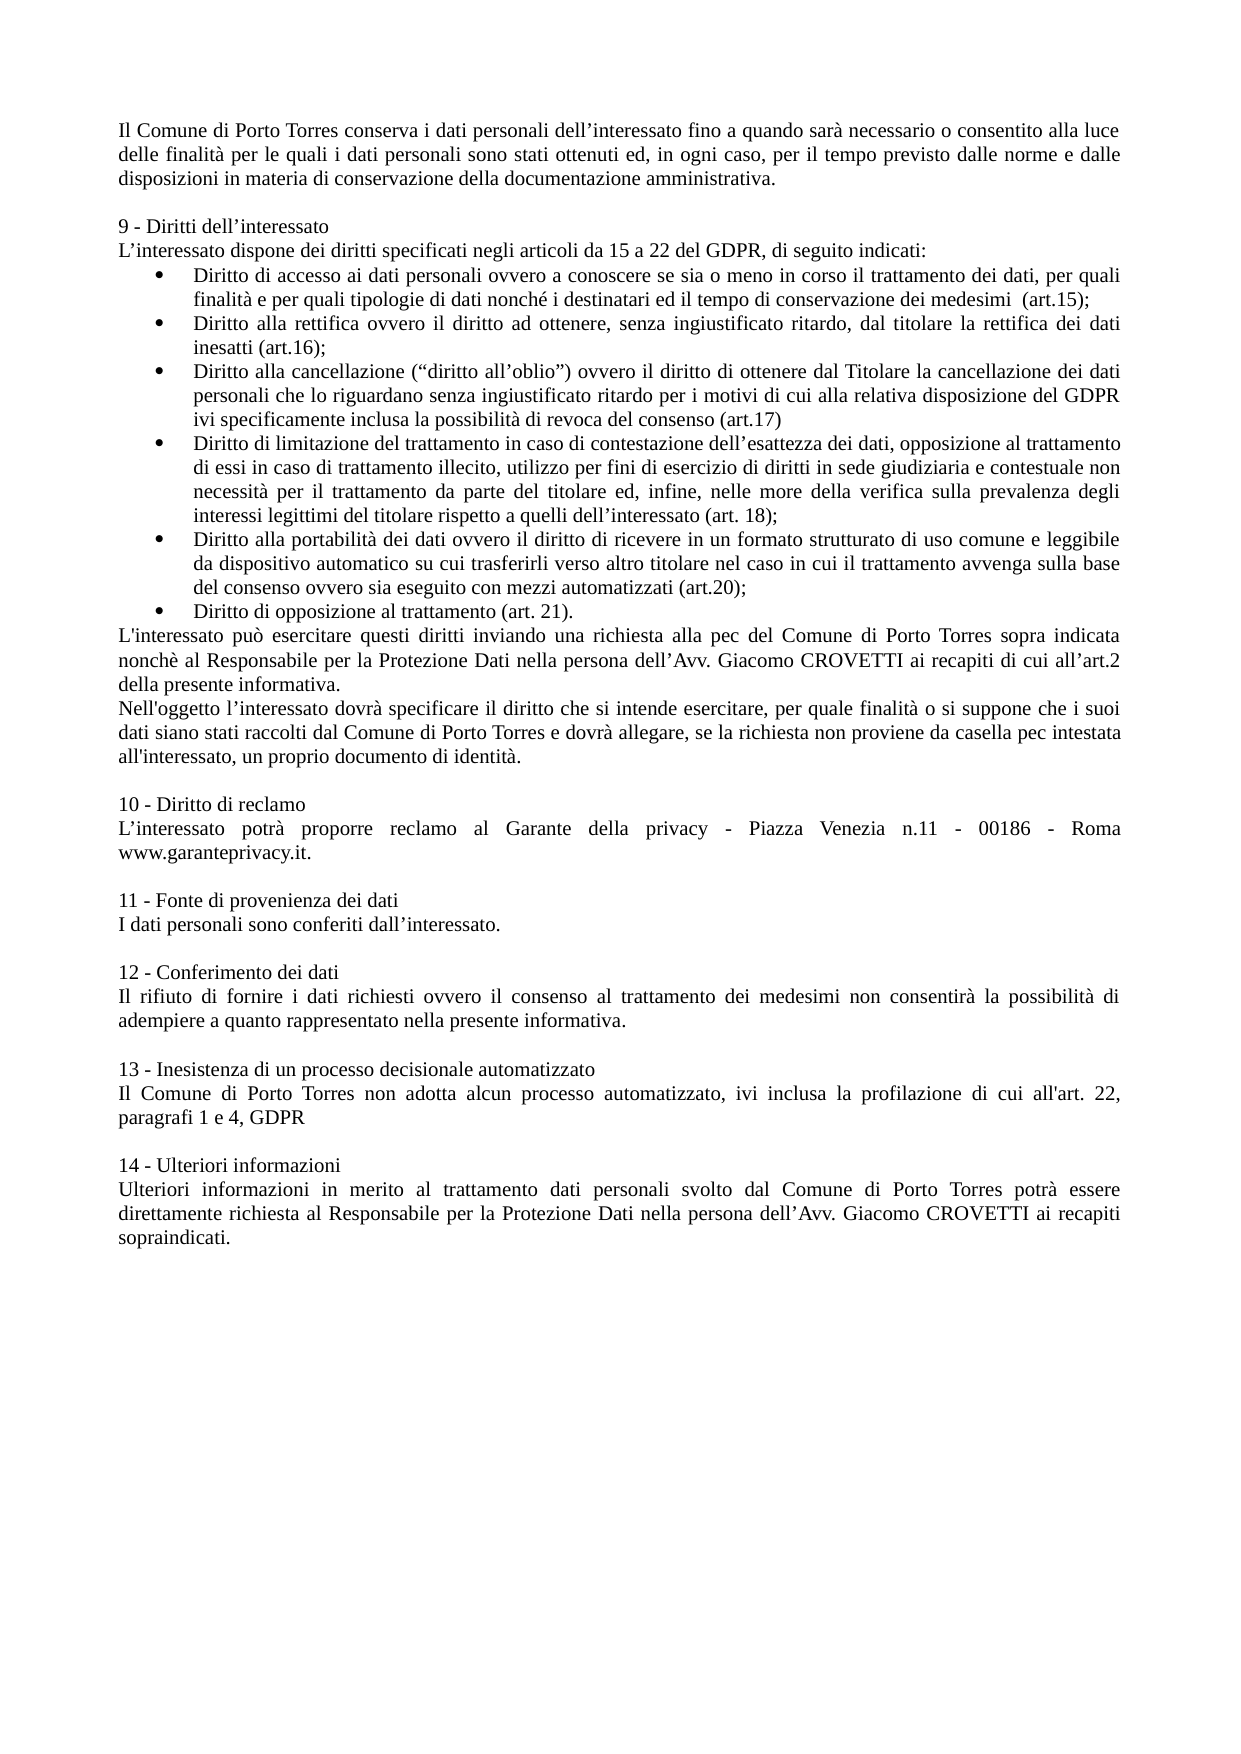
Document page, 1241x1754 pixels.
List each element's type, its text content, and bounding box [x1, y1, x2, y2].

text L'interessato può esercitare questi diritti inviando una richiesta alla pec del Comune di Porto Torres sopra indicata nonchè al Responsabile per la Protezione Dati nella persona dell’Avv. Giacomo CROVETTI ai recapiti di cui all’art.2 della presente informativa. [118, 623, 1122, 696]
list Diritto di accesso ai dati personali ovvero a conoscere se sia o meno in corso il trattamento dei dati, per quali finalità e per quali tipologie di dati nonché i destinatari ed il tempo di conservazione dei medesimi (art.15); [156, 262, 1122, 311]
text L’interessato dispone dei diritti specificati negli articoli da 15 a 22 del GDPR, di seguito indicati: [118, 238, 1122, 262]
list Diritto alla portabilità dei dati ovvero il diritto di ricevere in un formato strutturato di uso comune e leggibile da dispositivo automatico su cui trasferirli verso altro titolare nel caso in cui il trattamento avvenga sulla base del consenso ovvero sia eseguito con mezzi automatizzati (art.20); [156, 527, 1122, 599]
list Diritto alla rettifica ovvero il diritto ad ottenere, senza ingiustificato ritardo, dal titolare la rettifica dei dati inesatti (art.16); [156, 311, 1122, 359]
text 13 - Inesistenza di un processo decisionale automatizzato [118, 1057, 1122, 1081]
text Il Comune di Porto Torres conserva i dati personali dell’interessato fino a quando sarà necessario o consentito alla luce delle finalità per le quali i dati personali sono stati ottenuti ed, in ogni caso, per il tempo previsto dalle norme e dalle disposizioni in materia di conservazione della documentazione amministrativa. [118, 118, 1122, 190]
text Il rifiuto di fornire i dati richiesti ovvero il consenso al trattamento dei medesimi non consentirà la possibilità di adempiere a quanto rappresentato nella presente informativa. [118, 984, 1122, 1032]
text 10 - Diritto di reclamo [118, 792, 1122, 816]
list Diritto alla cancellazione (“diritto all’oblio”) ovvero il diritto di ottenere dal Titolare la cancellazione dei dati personali che lo riguardano senza ingiustificato ritardo per i motivi di cui alla relativa disposizione del GDPR ivi specificamente inclusa la possibilità di revoca del consenso (art.17) [156, 359, 1122, 431]
text Nell'oggetto l’interessato dovrà specificare il diritto che si intende esercitare, per quale finalità o si suppone che i suoi dati siano stati raccolti dal Comune di Porto Torres e dovrà allegare, se la richiesta non proviene da casella pec intestata all'interessato, un proprio documento di identità. [118, 696, 1122, 768]
list Diritto di opposizione al trattamento (art. 21). [156, 599, 1122, 623]
text 11 - Fonte di provenienza dei dati [118, 888, 1122, 912]
text 14 - Ulteriori informazioni [118, 1153, 1122, 1177]
text 9 - Diritti dell’interessato [118, 214, 1122, 238]
text 12 - Conferimento dei dati [118, 960, 1122, 984]
text I dati personali sono conferiti dall’interessato. [118, 912, 1122, 936]
list Diritto di limitazione del trattamento in caso di contestazione dell’esattezza dei dati, opposizione al trattamento di essi in caso di trattamento illecito, utilizzo per fini di esercizio di diritti in sede giudiziaria e contestuale non necessità per il trattamento da parte del titolare ed, infine, nelle more della verifica sulla prevalenza degli interessi legittimi del titolare rispetto a quelli dell’interessato (art. 18); [156, 431, 1122, 527]
text Il Comune di Porto Torres non adotta alcun processo automatizzato, ivi inclusa la profilazione di cui all'art. 22, paragrafi 1 e 4, GDPR [118, 1081, 1122, 1129]
text Ulteriori informazioni in merito al trattamento dati personali svolto dal Comune di Porto Torres potrà essere direttamente richiesta al Responsabile per la Protezione Dati nella persona dell’Avv. Giacomo CROVETTI ai recapiti sopraindicati. [118, 1177, 1122, 1249]
text L’interessato potrà proporre reclamo al Garante della privacy - Piazza Venezia n.11 - 00186 - Roma www.garanteprivacy.it. [118, 816, 1122, 864]
